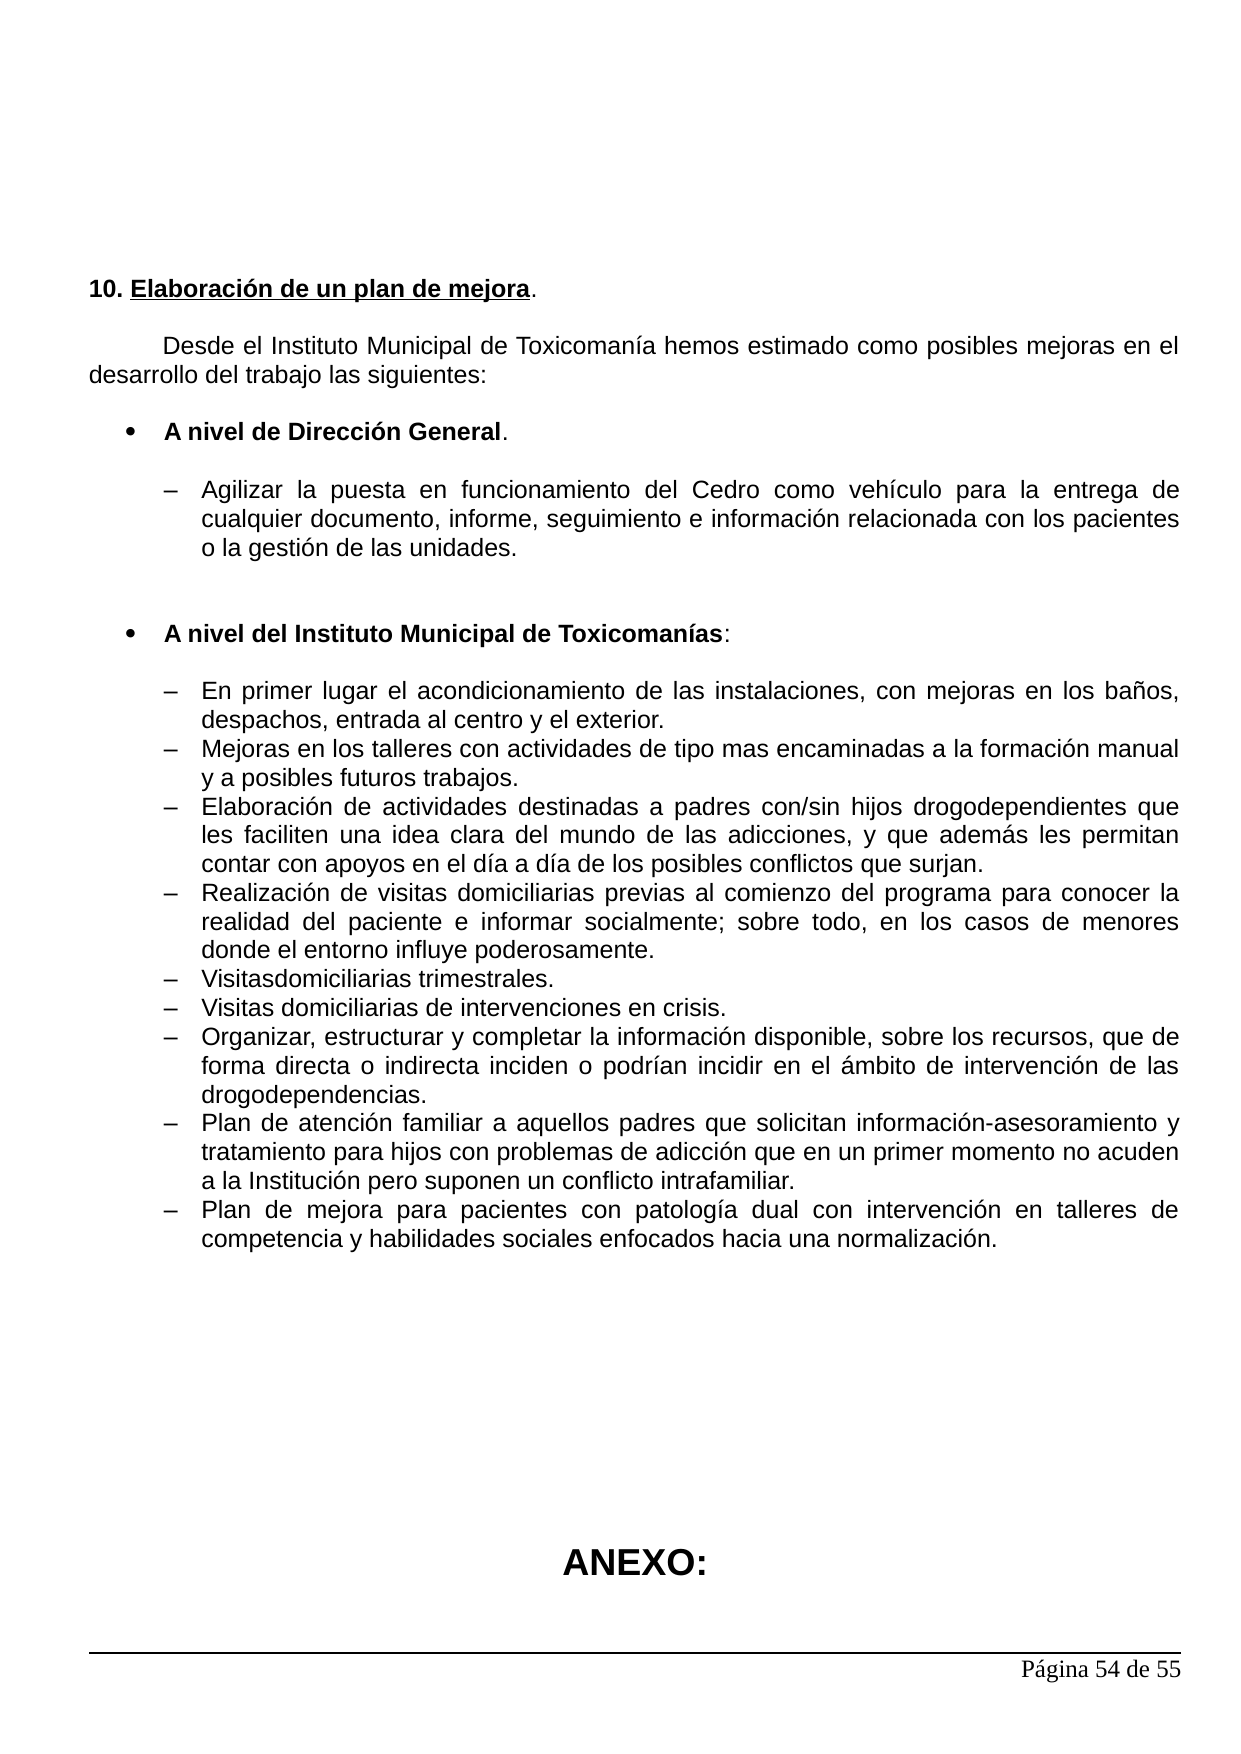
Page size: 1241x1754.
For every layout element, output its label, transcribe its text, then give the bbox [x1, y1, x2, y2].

list Plan de atención familiar a aquellos padres que solicitan información-asesoramiento y tratamiento para hijos con problemas de adicción que en un primer momento no acuden a la Institución pero suponen un conflicto intrafamiliar. [163, 1108, 1181, 1195]
list Agilizar la puesta en funcionamiento del Cedro como vehículo para la entrega de cualquier documento, informe, seguimiento e información relacionada con los pacientes o la gestión de las unidades. [163, 475, 1181, 561]
list A nivel de Dirección General. [126, 417, 1181, 446]
list Visitas domiciliarias de intervenciones en crisis. [163, 993, 1181, 1022]
list A nivel del Instituto Municipal de Toxicomanías: [126, 619, 1181, 648]
list En primer lugar el acondicionamiento de las instalaciones, con mejoras en los baños, despachos, entrada al centro y el exterior. [163, 676, 1181, 734]
list Elaboración de actividades destinadas a padres con/sin hijos drogodependientes que les faciliten una idea clara del mundo de las adicciones, y que además les permitan contar con apoyos en el día a día de los posibles conflictos que surjan. [163, 792, 1181, 878]
list Realización de visitas domiciliarias previas al comienzo del programa para conocer la realidad del paciente e informar socialmente; sobre todo, en los casos de menores donde el entorno influye poderosamente. [163, 878, 1181, 964]
list Mejoras en los talleres con actividades de tipo mas encaminadas a la formación manual y a posibles futuros trabajos. [163, 734, 1181, 792]
text ANEXO: [88, 1540, 1181, 1583]
list Visitasdomiciliarias trimestrales. [163, 964, 1181, 993]
list Plan de mejora para pacientes con patología dual con intervención en talleres de competencia y habilidades sociales enfocados hacia una normalización. [163, 1195, 1181, 1252]
text Desde el Instituto Municipal de Toxicomanía hemos estimado como posibles mejoras en el desarrollo del trabajo las siguientes: [88, 331, 1181, 388]
text 10. Elaboración de un plan de mejora. [88, 273, 1181, 302]
list Organizar, estructurar y completar la información disponible, sobre los recursos, que de forma directa o indirecta inciden o podrían incidir en el ámbito de intervención de las drogodependencias. [163, 1022, 1181, 1108]
